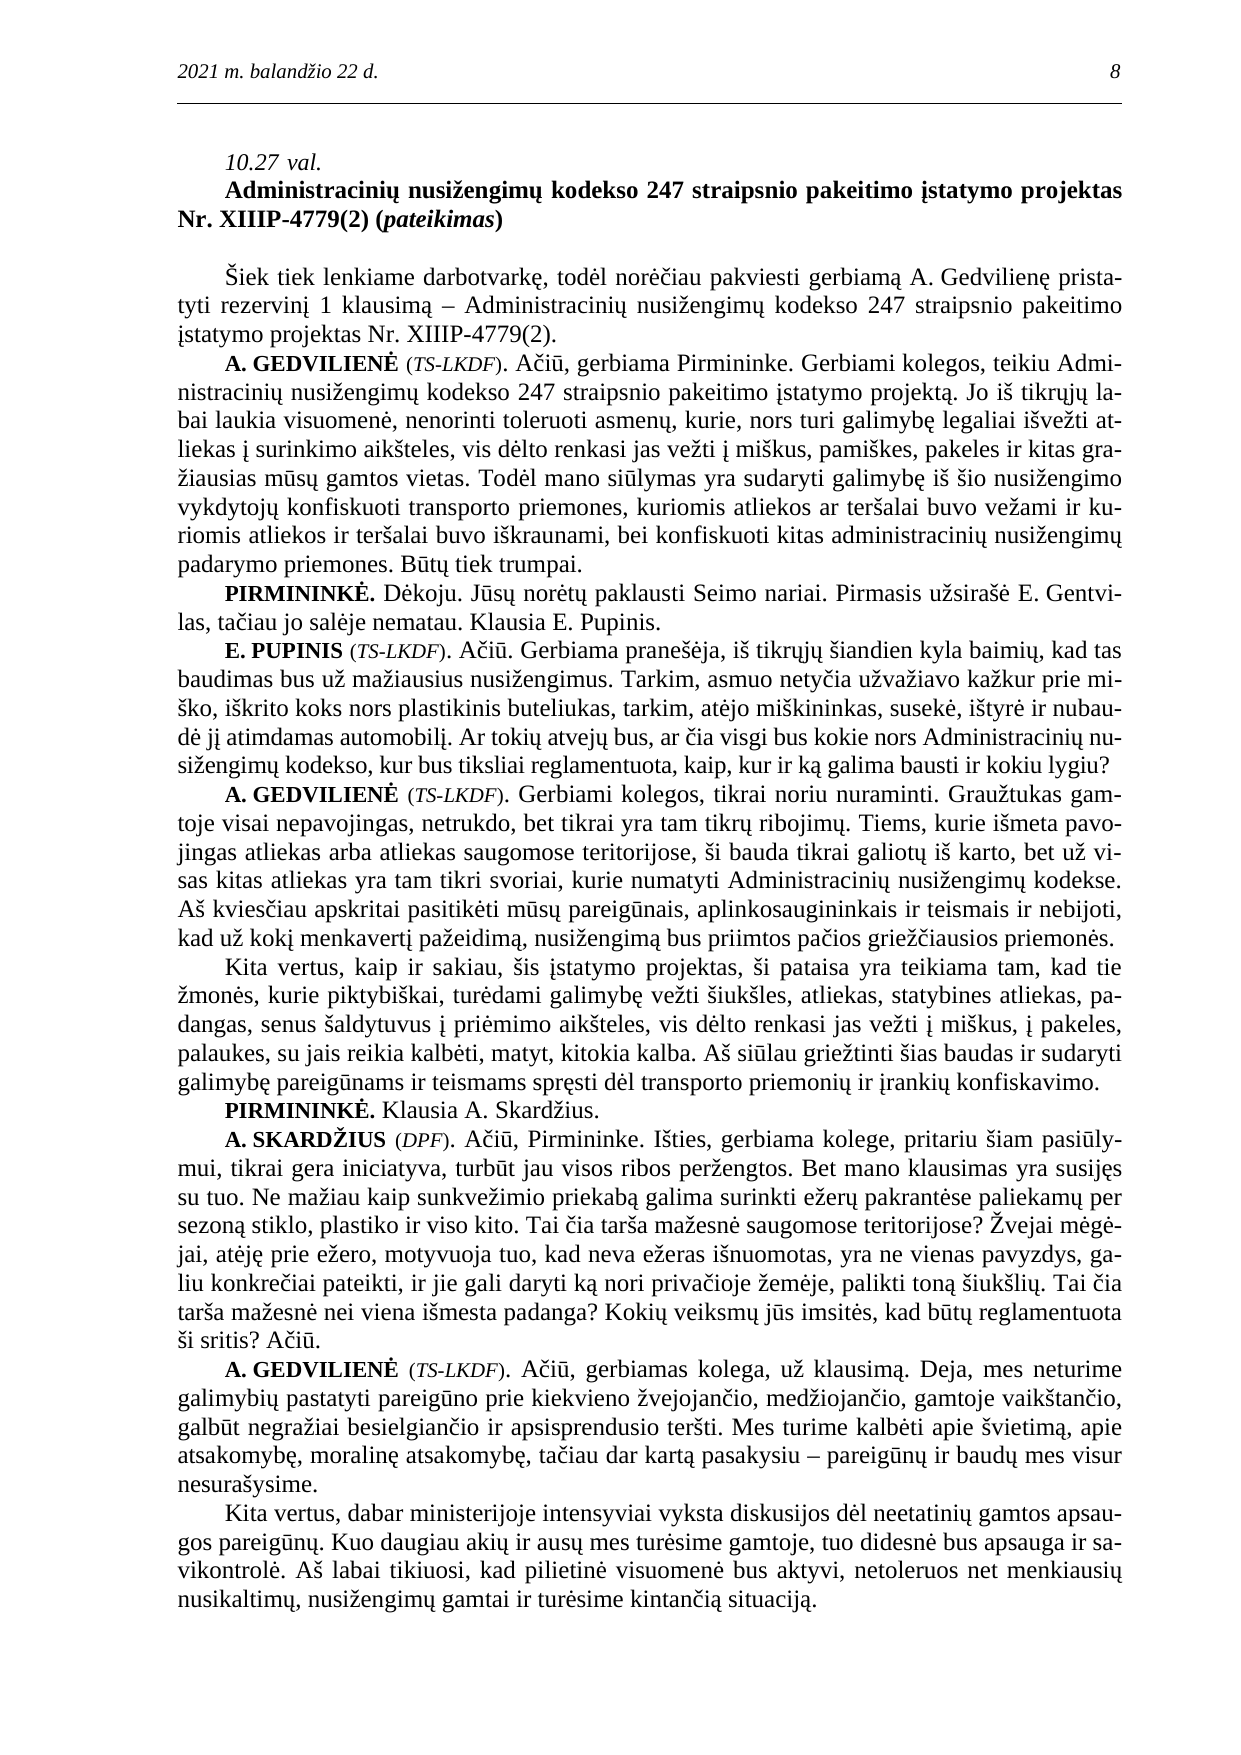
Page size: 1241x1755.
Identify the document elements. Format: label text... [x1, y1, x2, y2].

text Ki­ta ver­tus, kaip ir sa­kiau, šis įsta­ty­mo pro­jek­tas, ši pa­tai­sa yra tei­kia­ma tam, kad tie žmo­nės, ku­rie pik­ty­biš­kai, tu­rė­da­mi ga­li­my­bę vež­ti šiukš­les, at­lie­kas, sta­ty­bi­nes at­lie­kas, pa­dan­gas, se­nus šal­dy­tu­vus į pri­ėmi­mo aikš­te­les, vis dėl­to ren­ka­si jas vež­ti į miš­kus, į pa­ke­les, pa­lau­kes, su jais rei­kia kal­bė­ti, ma­tyt, ki­to­kia kal­ba. Aš siū­lau griež­tin­ti šias bau­das ir su­da­ry­ti ga­li­my­bę pa­rei­gū­nams ir teis­mams spręs­ti dėl trans­por­to prie­mo­nių ir įran­kių kon­fis­ka­vi­mo. [177, 952, 1122, 1095]
text 10.27 val. [224, 148, 1122, 175]
text Ki­ta ver­tus, da­bar mi­nis­te­ri­jo­je in­ten­sy­viai vyks­ta dis­ku­si­jos dėl ne­eta­ti­nių gam­tos ap­sau­gos pa­rei­gū­nų. Kuo dau­giau akių ir au­sų mes tu­rė­si­me gam­to­je, tuo di­des­nė bus ap­sau­ga ir sa­vi­kon­tro­lė. Aš la­bai ti­kiuo­si, kad pi­lie­ti­nė vi­suo­me­nė bus ak­ty­vi, ne­to­le­ruos net men­kiau­sių nu­si­kal­ti­mų, nu­si­žen­gi­mų gam­tai ir tu­rė­si­me kin­tan­čią si­tu­a­ci­ją. [177, 1498, 1122, 1613]
text A. SKARDŽIUS (DPF). Ačiū, Pir­mi­nin­ke. Iš­ties, ger­bia­ma ko­le­ge, pri­ta­riu šiam pa­siū­ly­mui, tik­rai ge­ra ini­cia­ty­va, tur­būt jau vi­sos ri­bos per­ženg­tos. Bet ma­no klau­si­mas yra su­si­jęs su tuo. Ne ma­žiau kaip sunk­ve­ži­mio prie­ka­bą ga­li­ma su­rink­ti eže­rų pa­kran­tė­se pa­lie­ka­mų per se­zo­ną stik­lo, plas­ti­ko ir vi­so ki­to. Tai čia tar­ša ma­žes­nė sau­go­mo­se te­ri­to­ri­jo­se? Žve­jai mė­gė­jai, at­ėję prie eže­ro, mo­ty­vuo­ja tuo, kad ne­va eže­ras iš­nuo­mo­tas, yra ne vie­nas pa­vyz­dys, ga­liu kon­kre­čiai pa­teik­ti, ir jie ga­li da­ry­ti ką no­ri pri­va­čio­je že­mė­je, pa­lik­ti to­ną šiukš­lių. Tai čia tar­ša ma­žes­nė nei vie­na iš­mes­ta pa­dan­ga? Ko­kių veiks­mų jūs im­si­tės, kad bū­tų reg­la­men­tuo­ta ši sri­tis? Ačiū. [177, 1124, 1122, 1354]
text E. PUPINIS (TS-LKDF). Ačiū. Ger­bia­ma pra­ne­šė­ja, iš tik­rų­jų šian­dien ky­la bai­mių, kad tas bau­di­mas bus už ma­žiau­sius nu­si­žen­gi­mus. Tar­kim, as­muo ne­ty­čia už­va­žia­vo kaž­kur prie mi­š­ko, iš­kri­to koks nors plas­ti­ki­nis bu­te­liu­kas, tar­kim, at­ėjo miš­ki­nin­kas, su­se­kė, iš­ty­rė ir nu­bau­dė jį at­im­da­mas au­to­mo­bi­lį. Ar to­kių at­ve­jų bus, ar čia vis­gi bus ko­kie nors Ad­mi­nist­ra­ci­nių nu­si­žen­gi­mų ko­dek­so, kur bus tiks­liai reg­la­men­tuo­ta, kaip, kur ir ką ga­li­ma baus­ti ir ko­kiu ly­giu? [177, 635, 1122, 779]
text A. GEDVILIENĖ (TS-LKDF). Ačiū, ger­bia­mas ko­le­ga, už klau­si­mą. De­ja, mes ne­tu­ri­me ga­li­my­bių pa­sta­ty­ti pa­rei­gū­no prie kiek­vie­no žve­jo­jan­čio, me­džio­jan­čio, gam­to­je vaikš­tan­čio, gal­būt ne­gra­žiai be­si­el­gian­čio ir ap­si­spren­du­sio terš­ti. Mes tu­ri­me kal­bė­ti apie švie­ti­mą, apie at­sa­ko­my­bę, mo­ra­li­nę at­sa­ko­my­bę, ta­čiau dar kar­tą pa­sa­ky­siu – pa­rei­gū­nų ir bau­dų mes vi­sur ne­su­ra­šy­si­me. [177, 1354, 1122, 1498]
text PIRMININKĖ. Dė­ko­ju. Jū­sų no­rė­tų pa­klaus­ti Sei­mo na­riai. Pir­ma­sis už­si­ra­šė E. Gent­vi­las, ta­čiau jo sa­lė­je ne­ma­tau. Klau­sia E. Pu­pi­nis. [177, 578, 1122, 635]
text Ad­mi­nist­ra­ci­nių nu­si­žen­gi­mų ko­dek­so 247 straips­nio pa­kei­ti­mo įsta­ty­mo pro­jek­tas Nr. XIIIP-4779(2) (pa­tei­ki­mas) [177, 175, 1122, 233]
text A. GEDVILIENĖ (TS-LKDF). Ger­bia­mi ko­le­gos, tik­rai no­riu nu­ra­min­ti. Grauž­tu­kas gam­to­je vi­sai ne­pa­vo­jin­gas, ne­truk­do, bet tik­rai yra tam tik­rų ri­bo­ji­mų. Tiems, ku­rie iš­me­ta pa­vo­jin­gas at­lie­kas ar­ba at­lie­kas sau­go­mo­se te­ri­to­ri­jo­se, ši bau­da tik­rai ga­lio­tų iš kar­to, bet už vi­sas ki­tas at­lie­kas yra tam tik­ri svo­riai, ku­rie nu­ma­ty­ti Ad­mi­nist­ra­ci­nių nu­si­žen­gi­mų ko­dek­se. Aš kvies­čiau ap­skri­tai pa­si­ti­kė­ti mū­sų pa­rei­gū­nais, ap­lin­ko­sau­gi­nin­kais ir teis­mais ir ne­bi­jo­ti, kad už ko­kį men­ka­ver­tį pa­žei­di­mą, nu­si­žen­gi­mą bus pri­im­tos pa­čios griež­čiau­sios prie­mo­nės. [177, 779, 1122, 952]
text PIRMININKĖ. Klau­sia A. Skar­džius. [177, 1095, 1122, 1124]
text A. GEDVILIENĖ (TS-LKDF). Ačiū, ger­bia­ma Pir­mi­nin­ke. Ger­bia­mi ko­le­gos, tei­kiu Ad­mi­nist­ra­ci­nių nu­si­žen­gi­mų ko­dek­so 247 straips­nio pa­kei­ti­mo įsta­ty­mo pro­jek­tą. Jo iš tik­rų­jų la­bai lau­kia vi­suo­me­nė, ne­no­rin­ti to­le­ruo­ti as­me­nų, ku­rie, nors tu­ri ga­li­my­bę le­ga­liai iš­vež­ti at­lie­kas į su­rin­ki­mo aikš­te­les, vis dėl­to ren­ka­si jas vež­ti į miš­kus, pa­miš­kes, pa­ke­les ir ki­tas gra­žiau­sias mū­sų gam­tos vie­tas. To­dėl ma­no siū­ly­mas yra su­da­ry­ti ga­li­my­bę iš šio nu­si­žen­gi­mo vyk­dy­to­jų kon­fis­kuo­ti trans­por­to prie­mo­nes, ku­rio­mis at­lie­kos ar ter­ša­lai bu­vo ve­ža­mi ir ku­rio­mis at­lie­kos ir ter­ša­lai bu­vo iš­krau­na­mi, bei kon­fis­kuo­ti ki­tas ad­mi­nist­ra­ci­nių nu­si­žen­gi­mų pa­da­ry­mo prie­mo­nes. Bū­tų tiek trum­pai. [177, 348, 1122, 578]
text Šiek tiek len­kia­me dar­bo­tvarkę, to­dėl no­rė­čiau pa­kvies­ti ger­bia­mą A. Ged­vi­lie­nę pri­sta­ty­ti re­zer­vi­nį 1 klau­si­mą – Ad­mi­nist­ra­ci­nių nu­si­žen­gi­mų ko­dek­so 247 straips­nio pa­kei­ti­mo įsta­ty­mo pro­jek­tas Nr. XIIIP-4779(2). [177, 262, 1122, 348]
